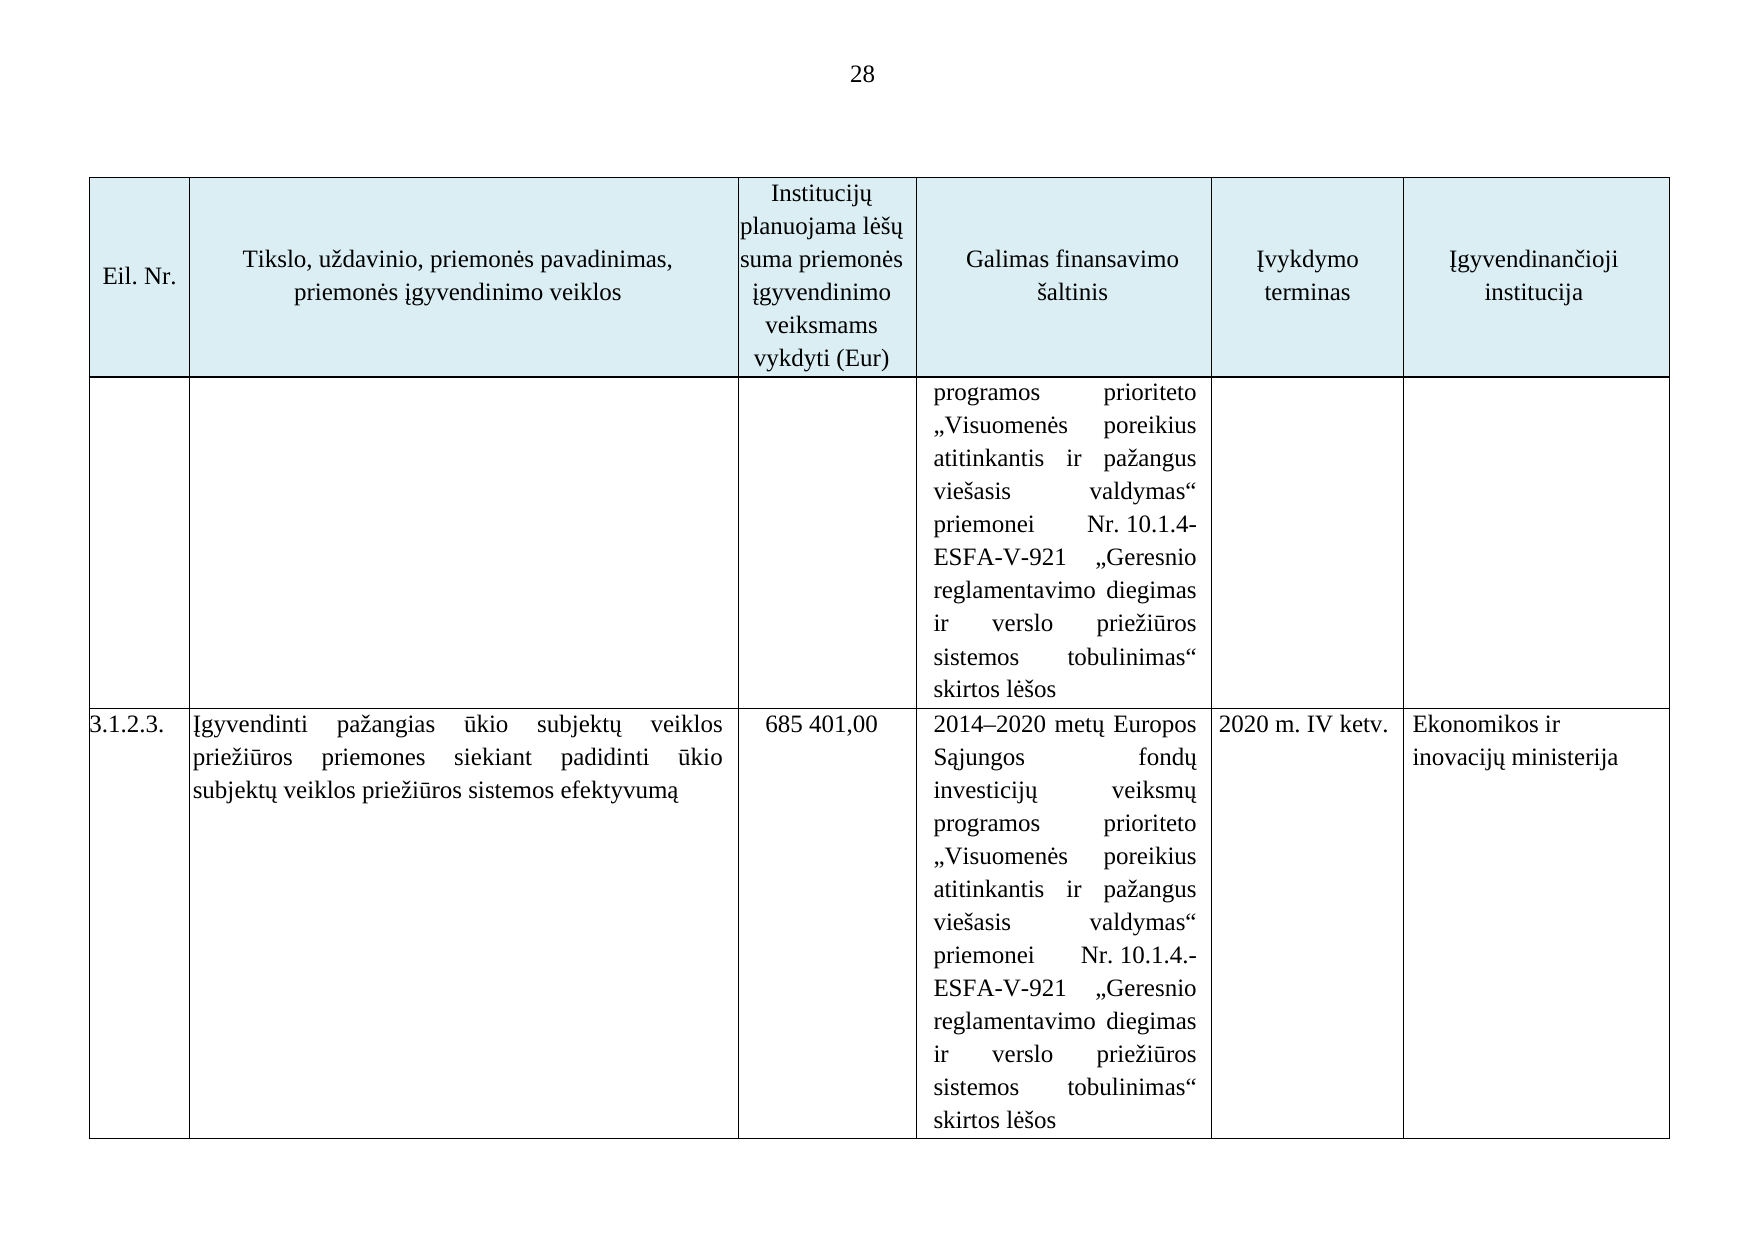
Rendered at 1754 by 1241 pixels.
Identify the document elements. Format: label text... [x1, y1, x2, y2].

table_cell [739, 378, 916, 708]
table_cell [190, 378, 738, 708]
table_header Eil. Nr. [90, 178, 189, 376]
table_header Įvykdymo terminas [1212, 178, 1403, 376]
table_header Institucijų planuojama lėšų suma priemonės įgyvendinimo veiksmams vykdyti (Eur) [739, 178, 916, 376]
table_header Tikslo, uždavinio, priemonės pavadinimas, priemonės įgyvendinimo veiklos [190, 178, 738, 376]
table_cell [1212, 378, 1403, 708]
table_cell [1404, 378, 1669, 708]
table_cell 685 401,00 [739, 709, 916, 1138]
table_cell Ekonomikos ir inovacijų ministerija [1404, 709, 1669, 1138]
table_cell 3.1.2.3. [90, 709, 189, 1138]
table_header Įgyvendinančioji institucija [1404, 178, 1669, 376]
table_cell 2014–2020 metų Europos Sąjungos fondų investicijų veiksmų programos prioriteto „Visuomenės poreikius atitinkantis ir pažangus viešasis valdymas“ priemonei Nr. 10.1.4.-ESFA-V-921 „Geresnio reglamentavimo diegimas ir verslo priežiūros sistemos tobulinimas“ skirtos lėšos [917, 709, 1211, 1138]
table_cell Įgyvendinti pažangias ūkio subjektų veiklos priežiūros priemones siekiant padidinti ūkio subjektų veiklos priežiūros sistemos efektyvumą [190, 709, 738, 1138]
table_cell 2020 m. IV ketv. [1212, 709, 1403, 1138]
table_header Galimas finansavimo šaltinis [917, 178, 1211, 376]
table_cell [90, 378, 189, 708]
table_cell programos prioriteto „Visuomenės poreikius atitinkantis ir pažangus viešasis valdymas“ priemonei Nr. 10.1.4-ESFA-V-921 „Geresnio reglamentavimo diegimas ir verslo priežiūros sistemos tobulinimas“ skirtos lėšos [917, 378, 1211, 708]
